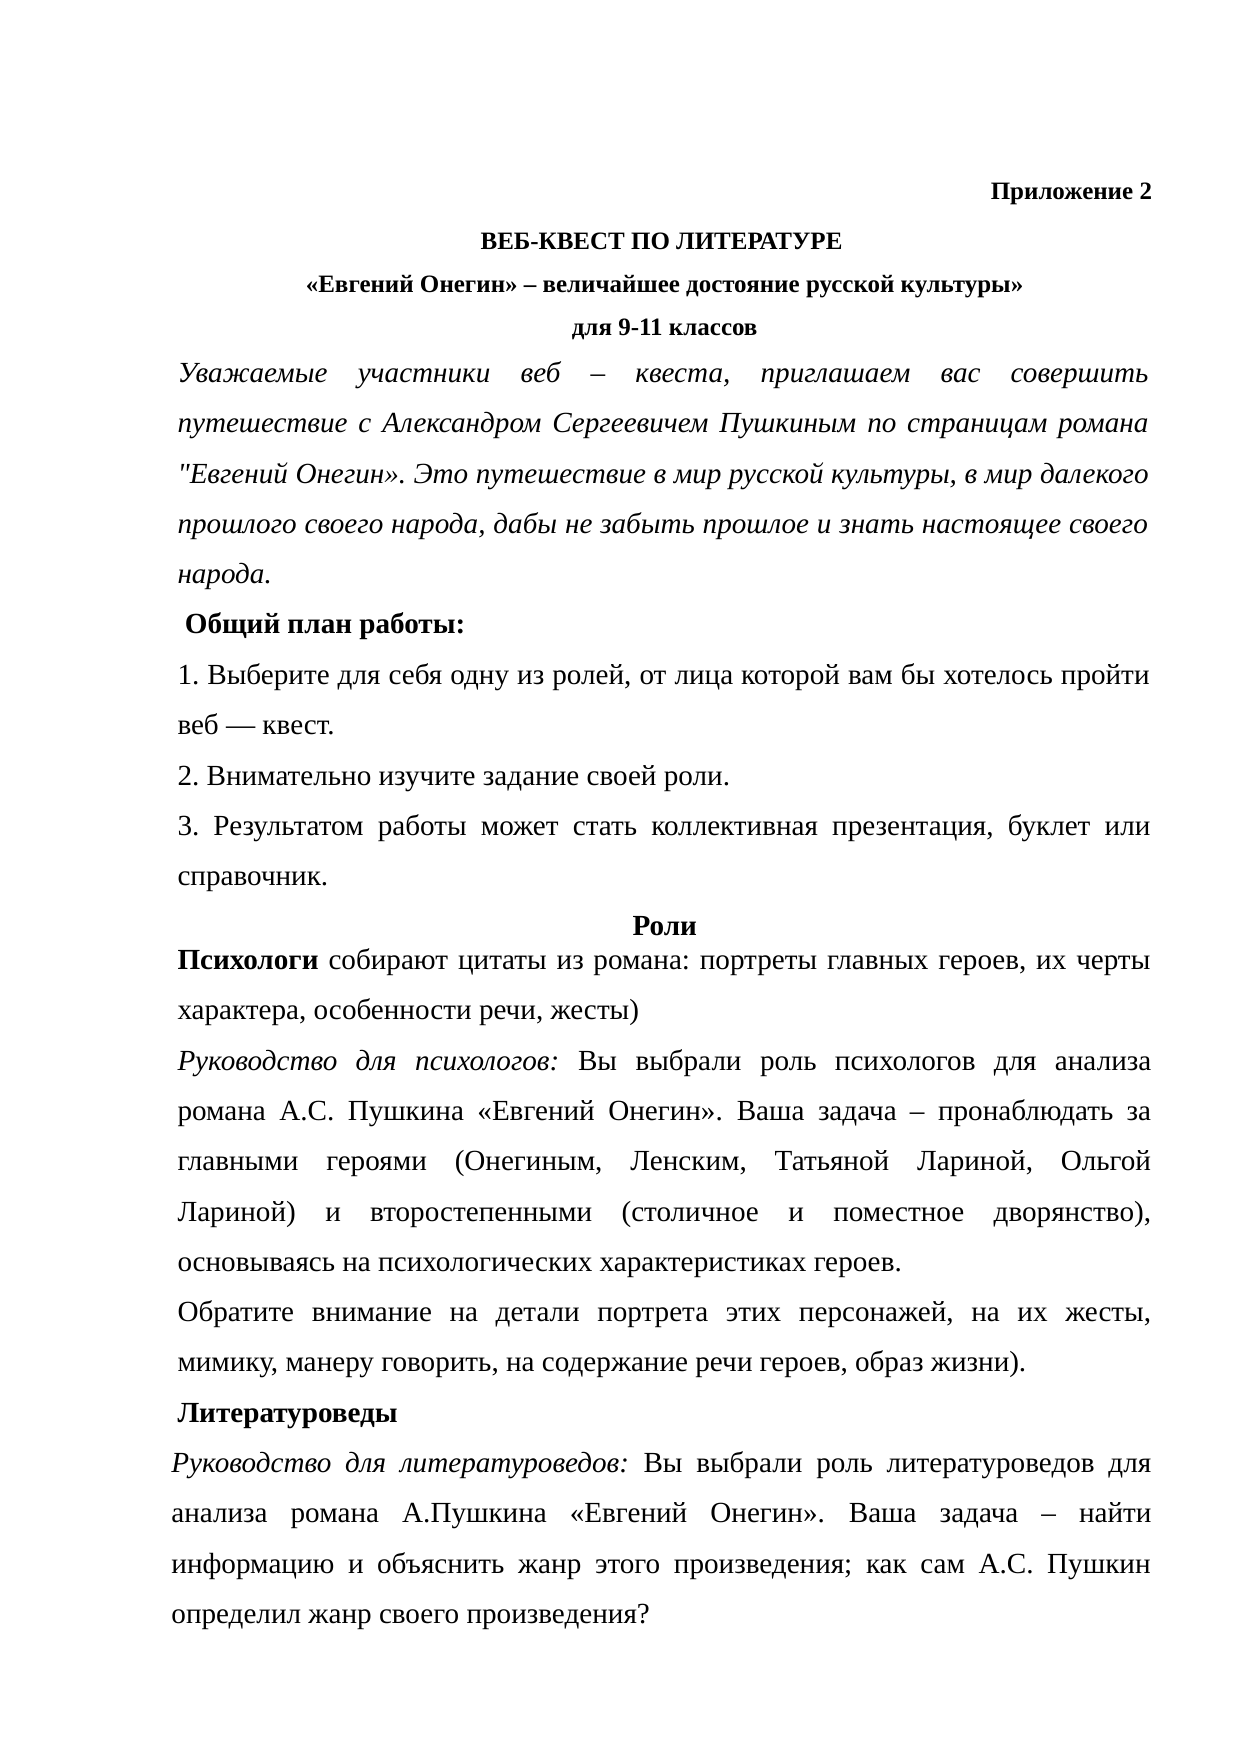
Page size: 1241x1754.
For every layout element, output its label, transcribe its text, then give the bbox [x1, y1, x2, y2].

text Руководство для литературоведов: Вы выбрали роль литературоведов для анализа романа А.Пушкина «Евгений Онегин». Ваша задача – найти информацию и объяснить жанр этого произведения; как сам А.С. Пушкин определил жанр своего произведения? [171, 1445, 1152, 1630]
text Роли [177, 908, 1152, 942]
text Руководство для психологов: Вы выбрали роль психологов для анализа романа А.С. Пушкина «Евгений Онегин». Ваша задача – пронаблюдать за главными героями (Онегиным, Ленским, Татьяной Лариной, Ольгой Лариной) и второстепенными (столичное и поместное дворянство), основываясь на психологических характеристиках героев. [177, 1043, 1152, 1277]
text 2. Внимательно изучите задание своей роли. [177, 758, 1152, 791]
text для 9-11 классов [177, 312, 1152, 341]
subtitle ВЕБ-КВЕСТ ПО ЛИТЕРАТУРЕ [177, 226, 1152, 254]
text Уважаемые участники веб – квеста, приглашаем вас совершить путешествие с Александром Сергеевичем Пушкиным по страницам романа "Евгений Онегин». Это путешествие в мир русской культуры, в мир далекого прошлого своего народа, дабы не забыть прошлое и знать настоящее своего народа. [177, 355, 1152, 590]
text Общий план работы: [177, 607, 1152, 640]
text 1. Выберите для себя одну из ролей, от лица которой вам бы хотелось пройти веб — квест. [177, 657, 1152, 741]
subtitle Литературоведы [177, 1395, 1152, 1428]
text Приложение 2 [177, 176, 1152, 205]
subtitle «Евгений Онегин» – величайшее достояние русской культуры» [177, 269, 1152, 298]
text Психологи собирают цитаты из романа: портреты главных героев, их черты характера, особенности речи, жесты) [177, 942, 1152, 1026]
text 3. Результатом работы может стать коллективная презентация, буклет или справочник. [177, 808, 1152, 892]
text Обратите внимание на детали портрета этих персонажей, на их жесты, мимику, манеру говорить, на содержание речи героев, образ жизни). [177, 1294, 1152, 1378]
